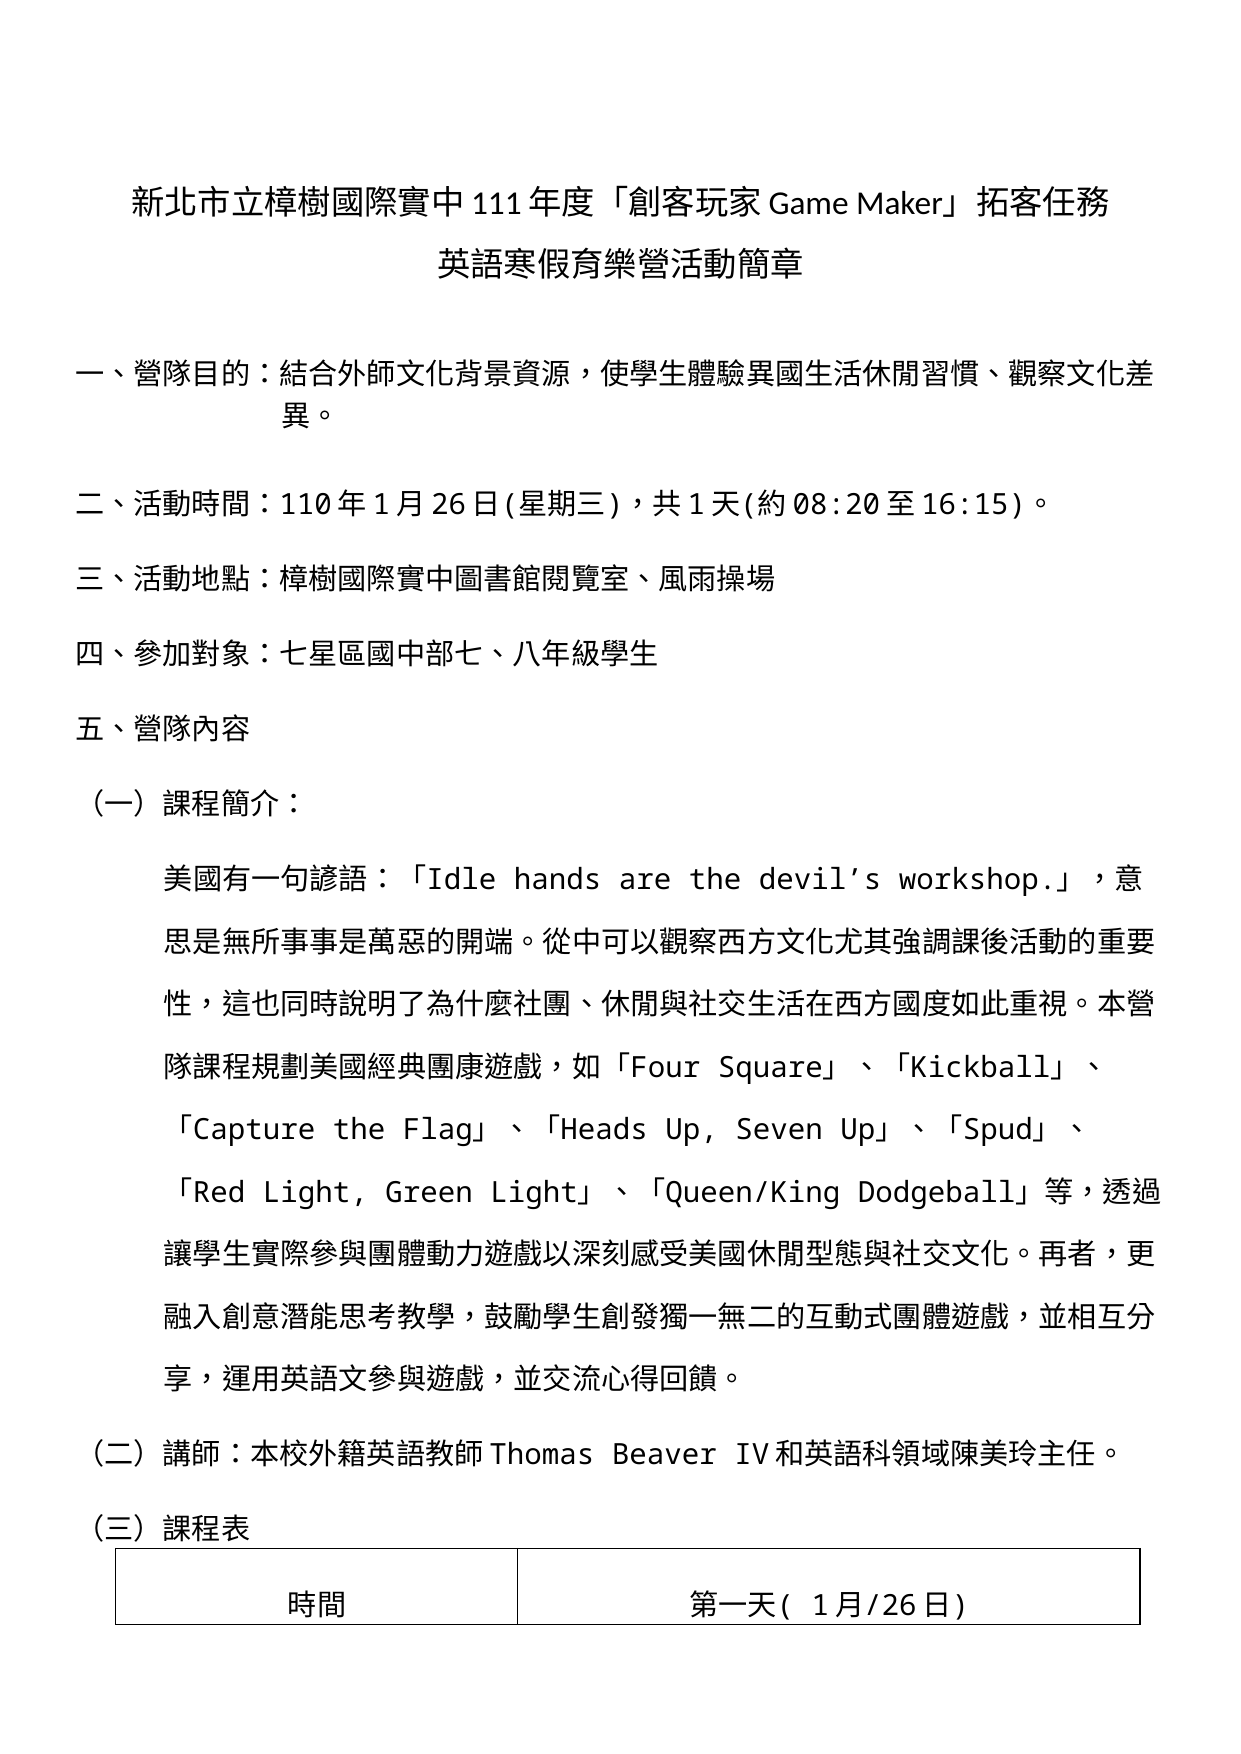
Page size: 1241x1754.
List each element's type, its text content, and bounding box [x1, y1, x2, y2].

text 美國有一句諺語：「Idle hands are the devil’s workshop.」，意思是無所事事是萬惡的開端。從中可以觀察西方文化尤其強調課後活動的重要性，這也同時說明了為什麼社團、休閒與社交生活在西方國度如此重視。本營隊課程規劃美國經典團康遊戲，如「Four Square」、「Kickball」、「Capture the Flag」、「Heads Up, Seven Up」、「Spud」、「Red Light, Green Light」、「Queen/King Dodgeball」等，透過讓學生實際參與團體動力遊戲以深刻感受美國休閒型態與社交文化。再者，更融入創意潛能思考教學，鼓勵學生創發獨一無二的互動式團體遊戲，並相互分享，運用英語文參與遊戲，並交流心得回饋。 [163, 835, 1165, 1398]
text 四、參加對象：七星區國中部七、八年級學生 [75, 610, 1165, 673]
table_header 時間 [116, 1549, 517, 1624]
text （二）講師：本校外籍英語教師Thomas Beaver IV和英語科領域陳美玲主任。 [75, 1410, 1165, 1473]
text （一）課程簡介： [75, 760, 1165, 823]
text 新北市立樟樹國際實中111年度「創客玩家Game Maker」拓客任務 [75, 158, 1165, 221]
table_header 第一天( 1月/26日) [518, 1549, 1139, 1624]
text 一、營隊目的：結合外師文化背景資源，使學生體驗異國生活休閒習慣、觀察文化差異。 [75, 351, 1165, 435]
text 三、活動地點：樟樹國際實中圖書館閱覽室、風雨操場 [75, 535, 1165, 598]
text （三）課程表 [75, 1485, 1165, 1548]
text 英語寒假育樂營活動簡章 [75, 221, 1165, 283]
text 二、活動時間：110年1月26日(星期三)，共1天(約08:20至16:15)。 [75, 460, 1165, 523]
text 五、營隊內容 [75, 685, 1165, 748]
